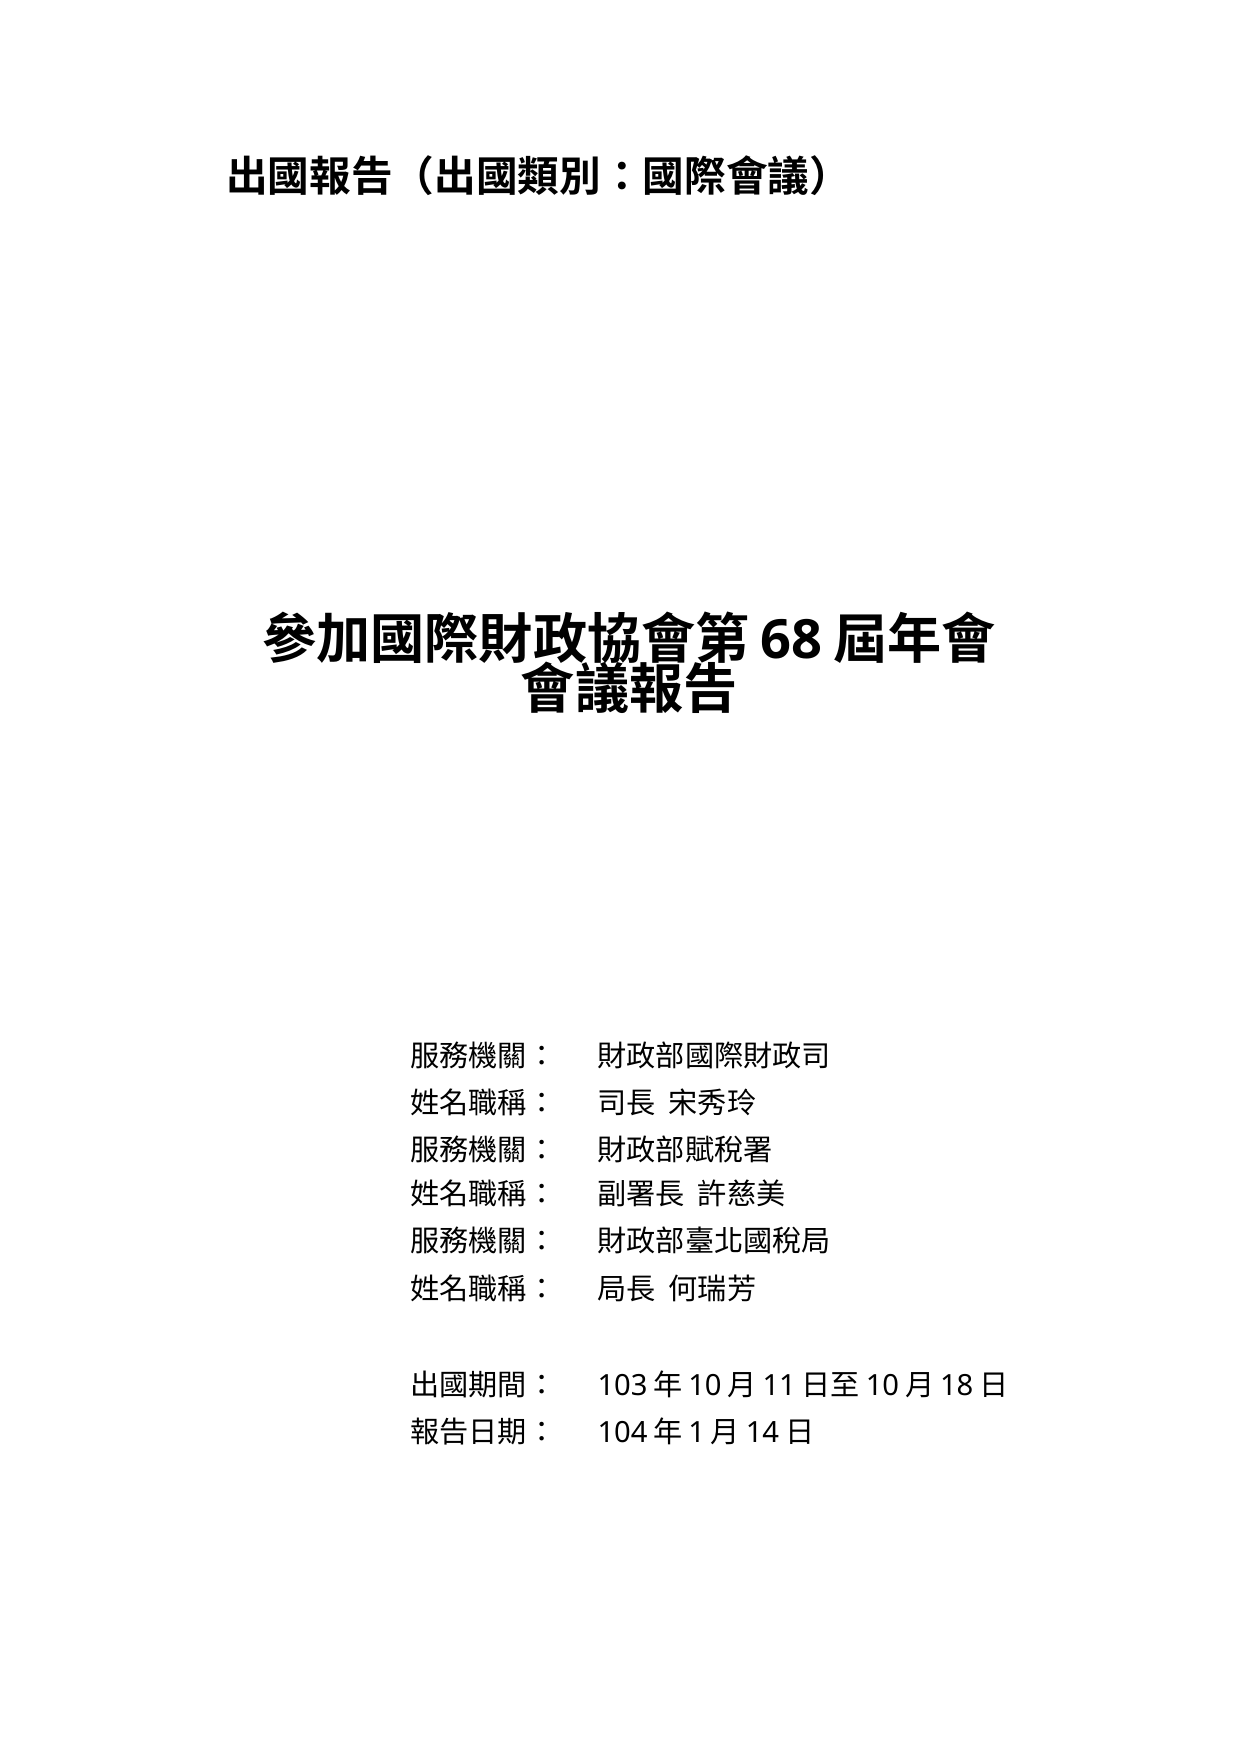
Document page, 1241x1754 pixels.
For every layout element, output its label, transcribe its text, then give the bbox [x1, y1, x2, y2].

table_cell 報告日期： [399, 1407, 586, 1454]
text 會議報告 [205, 669, 1053, 719]
table_cell 姓名職稱： [399, 1170, 586, 1217]
table_cell 司長 宋秀玲 [586, 1079, 1108, 1126]
text 參加國際財政協會第68屆年會 [205, 619, 602, 669]
table_cell 103年10月11日至10月18日 [586, 1360, 1108, 1407]
table_cell 局長 何瑞芳 服務機關： [586, 1264, 1108, 1360]
text 參加國際財政協會第68屆年會 [503, 619, 518, 649]
text 參加國際財政協會第68屆年會 [380, 620, 414, 655]
table_cell 104年1月14日 [586, 1407, 1108, 1454]
text 出國報告（出國類別：國際會議） [205, 150, 1053, 202]
table_header 財政部國際財政司 [586, 1031, 1108, 1078]
table_cell 姓名職稱： [399, 1079, 586, 1126]
table_cell 服務機關： [399, 1126, 586, 1169]
table_cell 服務機關： [399, 1217, 586, 1264]
table_header 服務機關： [399, 1031, 586, 1078]
table_cell 財政部臺北國稅局 [586, 1217, 1108, 1264]
table_cell 財政部賦稅署 [586, 1126, 1108, 1169]
text 參加國際財政協會第68屆年會 [611, 619, 1053, 669]
table_cell 出國期間： [399, 1360, 586, 1407]
table_cell 姓名職稱： [399, 1264, 586, 1360]
table_cell 副署長 許慈美 [586, 1170, 1108, 1217]
